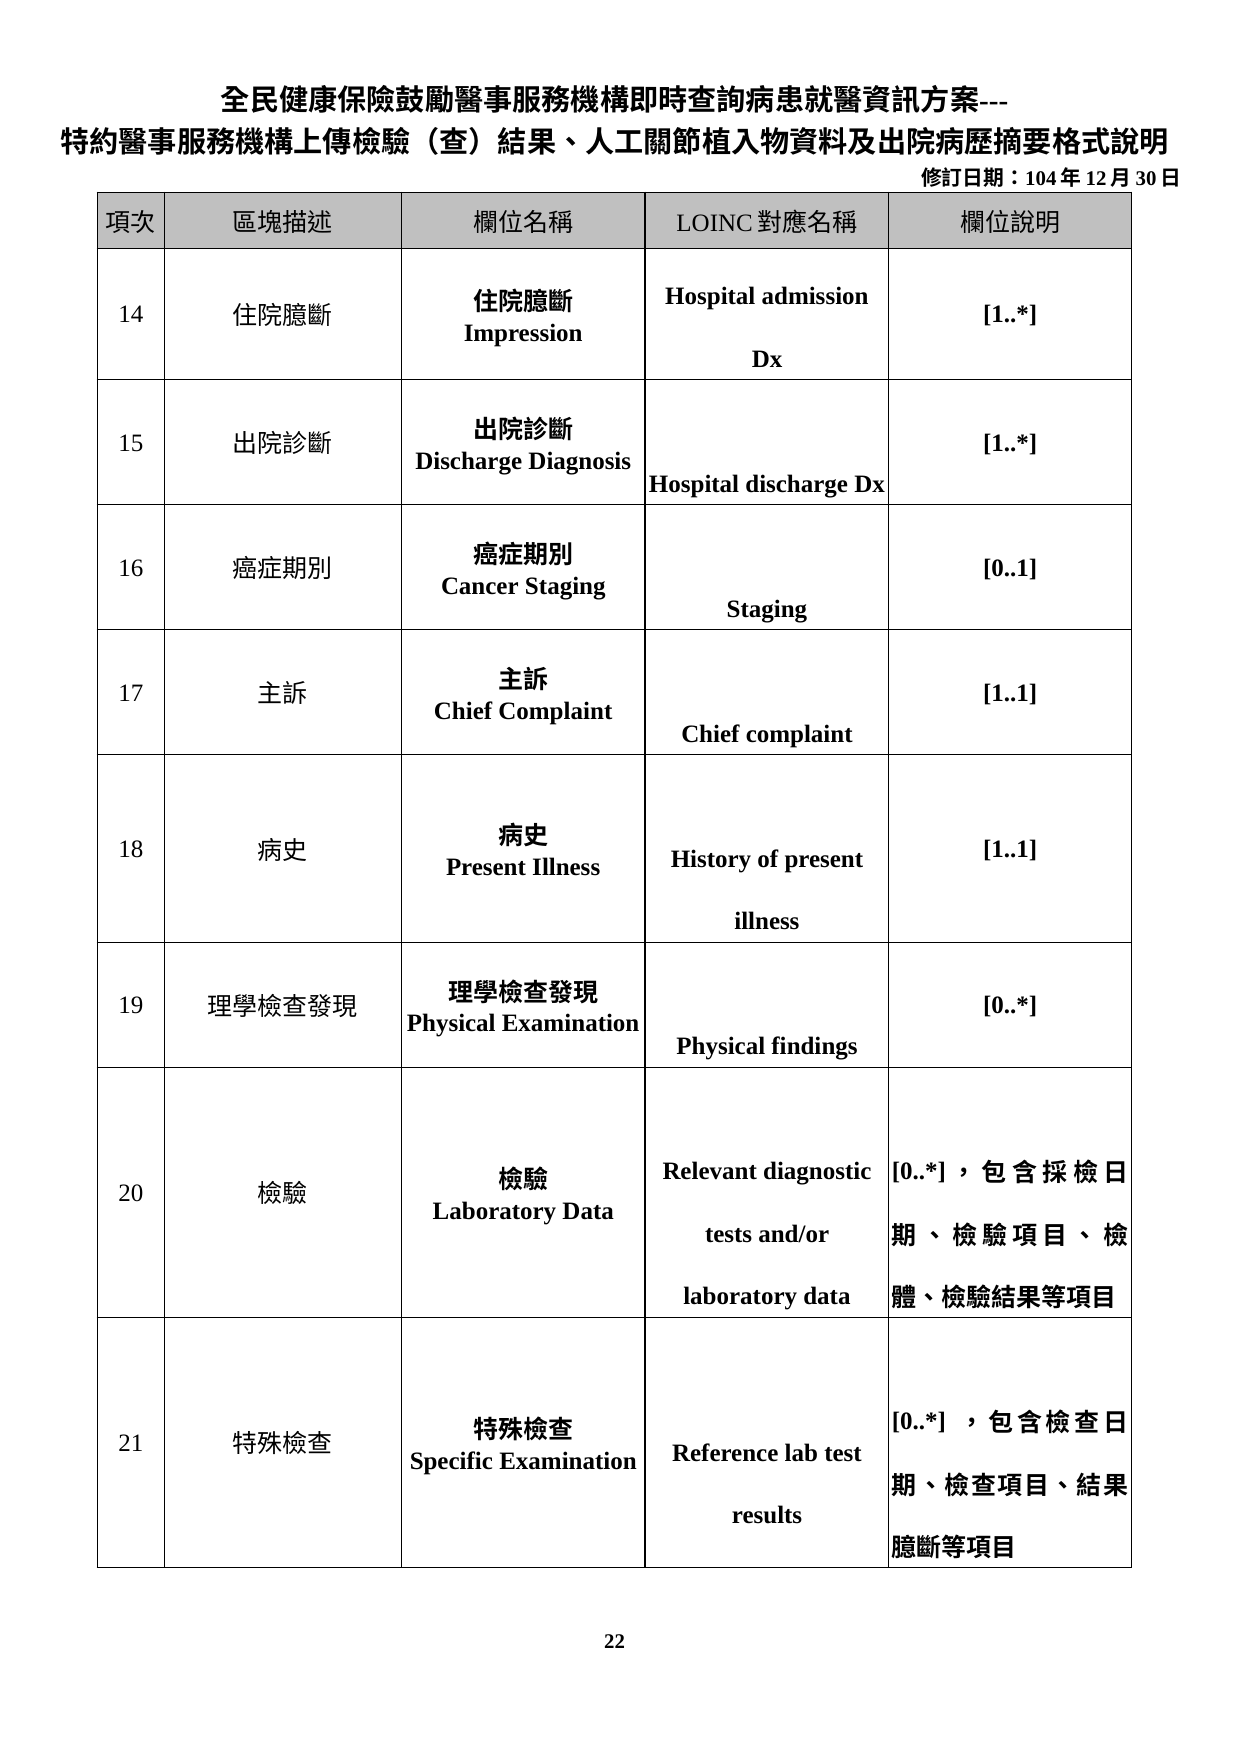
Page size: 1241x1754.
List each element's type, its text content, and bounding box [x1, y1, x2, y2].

table_cell 19 [98, 943, 164, 1067]
table_cell 癌症期別 [165, 505, 401, 629]
table_header 欄位名稱 [402, 193, 644, 248]
table_cell 15 [98, 380, 164, 504]
table_cell 理學檢查發現 [165, 943, 401, 1067]
table_cell [0..*]，包含採檢日期、檢驗項目、檢體、檢驗結果等項目 [889, 1068, 1131, 1317]
table_cell 特殊檢查 Specific Examination [402, 1318, 644, 1567]
table_header 區塊描述 [165, 193, 401, 248]
table_cell [0..1] [889, 505, 1131, 629]
table_cell 病史 Present Illness [402, 755, 644, 942]
table_cell 14 [98, 249, 164, 379]
table_cell Staging [646, 505, 888, 629]
table_cell 16 [98, 505, 164, 629]
table_cell Chief complaint [646, 630, 888, 754]
table_cell [1..*] [889, 380, 1131, 504]
table_cell 檢驗 [165, 1068, 401, 1317]
table_cell Relevant diagnostic tests and/or laboratory data [646, 1068, 888, 1317]
table_cell 主訴 Chief Complaint [402, 630, 644, 754]
table_cell Reference lab test results [646, 1318, 888, 1567]
table_cell 住院臆斷 Impression [402, 249, 644, 379]
table_cell 理學檢查發現 Physical Examination [402, 943, 644, 1067]
table_cell 檢驗 Laboratory Data [402, 1068, 644, 1317]
table_cell 出院診斷 [165, 380, 401, 504]
table_header 欄位說明 [889, 193, 1131, 248]
table_cell 特殊檢查 [165, 1318, 401, 1567]
table_header 項次 [98, 193, 164, 248]
table_cell Hospital discharge Dx [646, 380, 888, 504]
table_cell Physical findings [646, 943, 888, 1067]
table_cell 主訴 [165, 630, 401, 754]
table_cell 18 [98, 755, 164, 942]
table_cell [1..*] [889, 249, 1131, 379]
table_cell Hospital admission Dx [646, 249, 888, 379]
table_cell [1..1] [889, 755, 1131, 942]
table_cell 20 [98, 1068, 164, 1317]
table_cell [1..1] [889, 630, 1131, 754]
table_cell 出院診斷 Discharge Diagnosis [402, 380, 644, 504]
table_cell 住院臆斷 [165, 249, 401, 379]
table_cell 21 [98, 1318, 164, 1567]
table_header LOINC對應名稱 [646, 193, 888, 248]
table_cell 17 [98, 630, 164, 754]
table_cell 癌症期別 Cancer Staging [402, 505, 644, 629]
table_cell [0..*] ，包含檢查日期、檢查項目、結果臆斷等項目 [889, 1318, 1131, 1567]
table_cell 病史 [165, 755, 401, 942]
table_cell [0..*] [889, 943, 1131, 1067]
table_cell History of present illness [646, 755, 888, 942]
